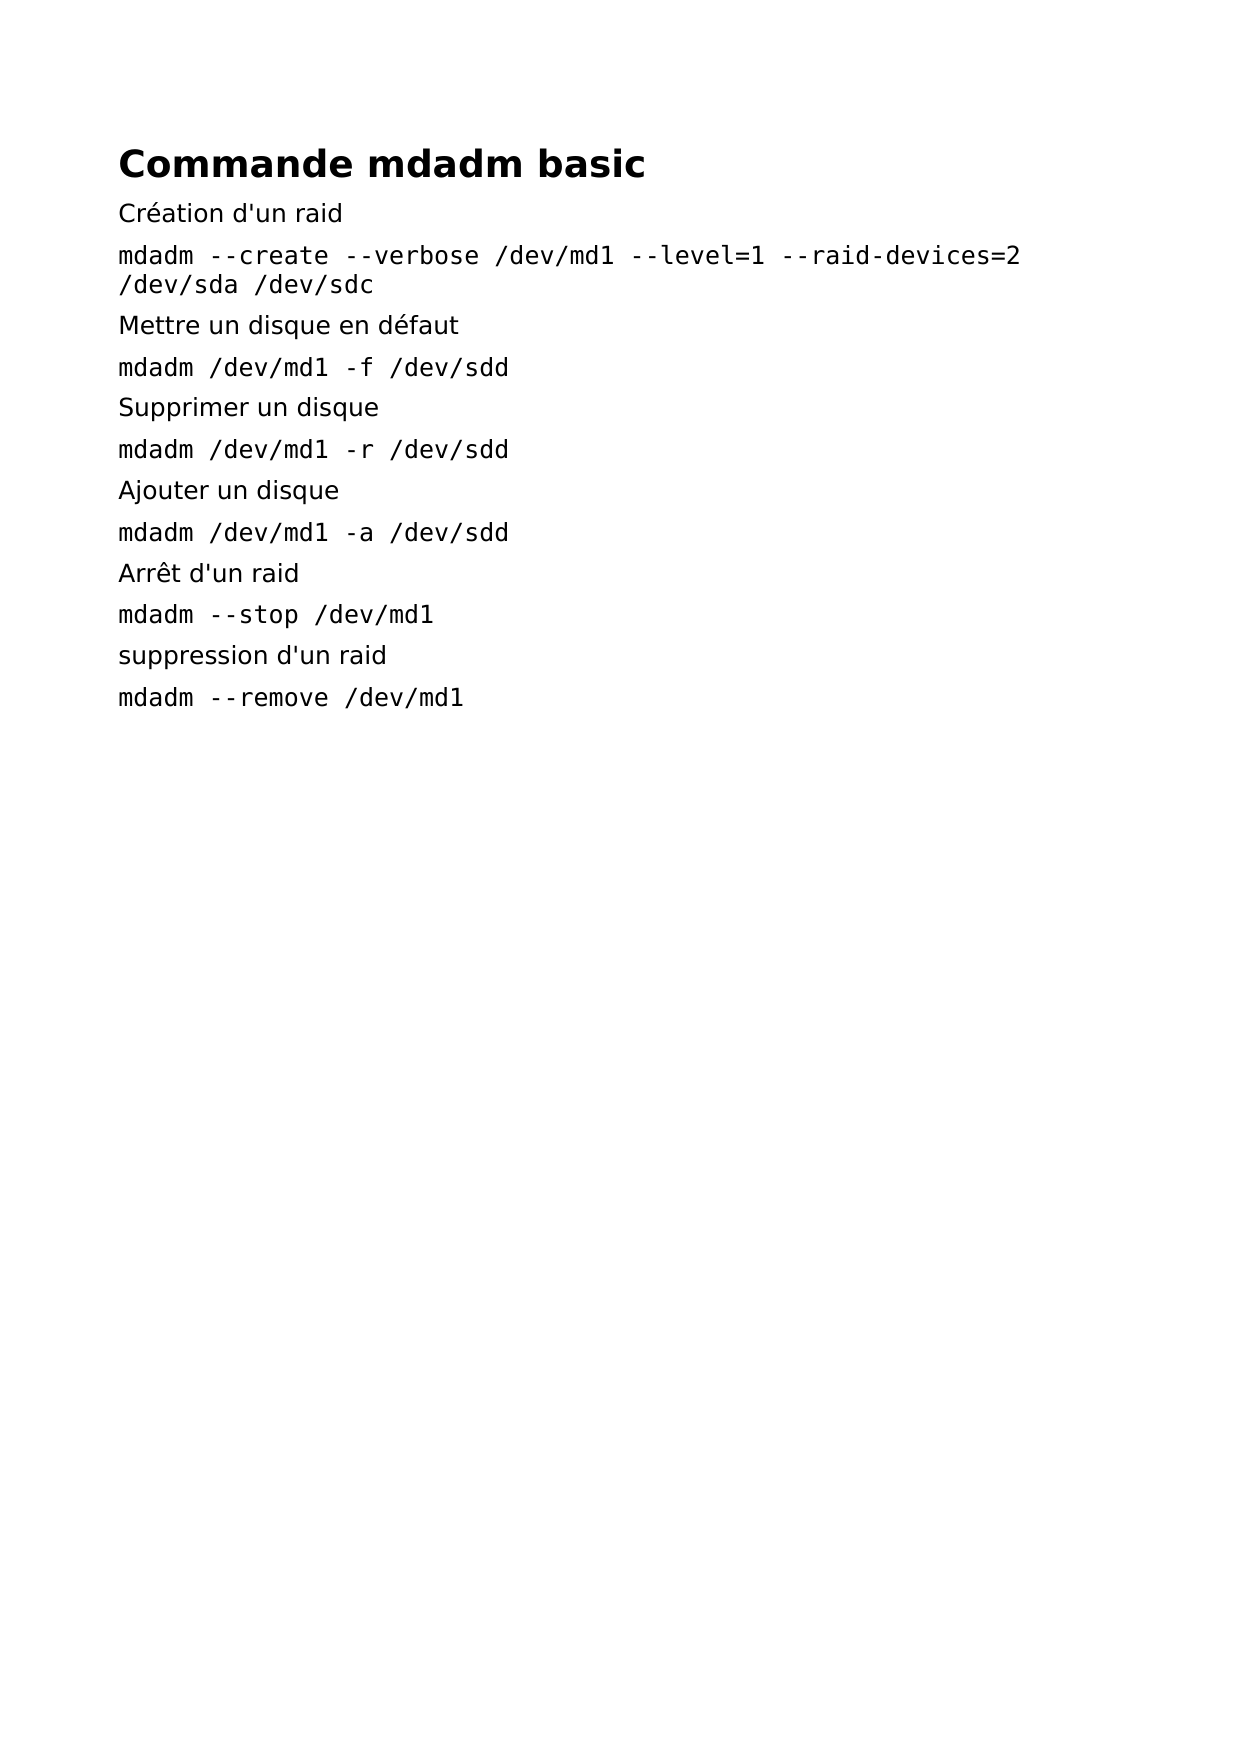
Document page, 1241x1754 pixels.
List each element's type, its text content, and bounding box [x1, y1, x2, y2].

text Création d'un raid [118, 199, 1122, 228]
text Ajouter un disque [118, 476, 1122, 505]
text mdadm --create --verbose /dev/md1 --level=1 --raid-devices=2 /dev/sda /dev/sdc [118, 241, 1122, 299]
text mdadm /dev/md1 -a /dev/sdd [118, 518, 1122, 547]
text mdadm /dev/md1 -f /dev/sdd [118, 353, 1122, 382]
text Mettre un disque en défaut [118, 311, 1122, 340]
text suppression d'un raid [118, 641, 1122, 671]
text mdadm --remove /dev/md1 [118, 683, 1122, 712]
text mdadm /dev/md1 -r /dev/sdd [118, 435, 1122, 464]
text Supprimer un disque [118, 394, 1122, 423]
text Arrêt d'un raid [118, 559, 1122, 588]
subtitle Commande mdadm basic [118, 143, 1122, 187]
text mdadm --stop /dev/md1 [118, 601, 1122, 630]
